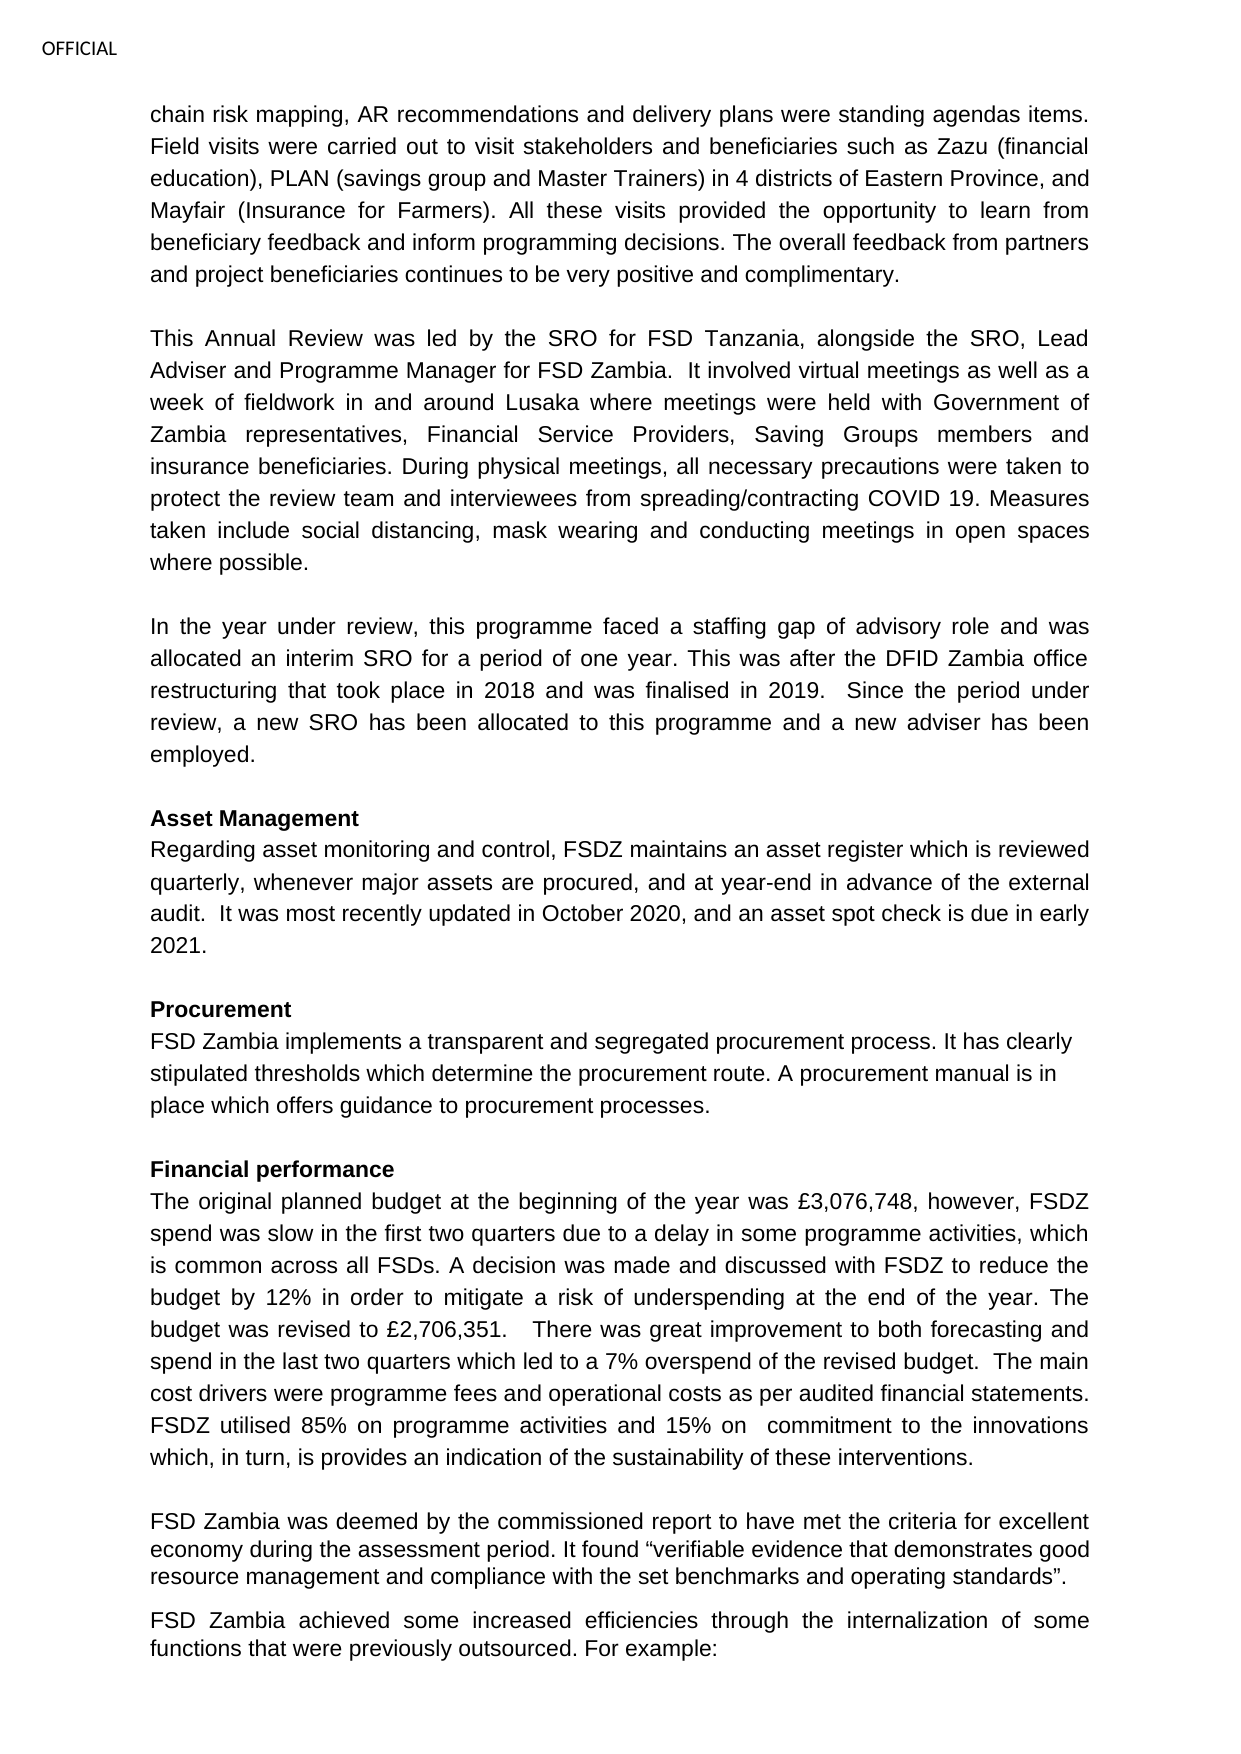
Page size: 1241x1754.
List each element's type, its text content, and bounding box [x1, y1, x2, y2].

text Financial performance [150, 1157, 1090, 1183]
text FSD Zambia was deemed by the commissioned report to have met the criteria for excellent economy during the assessment period. It found “verifiable evidence that demonstrates good resource management and compliance with the set benchmarks and operating standards”. [150, 1509, 1090, 1589]
text FSD Zambia implements a transparent and segregated procurement process. It has clearly stipulated thresholds which determine the procurement route. A procurement manual is in place which offers guidance to procurement processes. [150, 1029, 1090, 1119]
text Procurement [150, 997, 1090, 1023]
text In the year under review, this programme faced a staffing gap of advisory role and was allocated an interim SRO for a period of one year. This was after the DFID Zambia office restructuring that took place in 2018 and was finalised in 2019. Since the period under review, a new SRO has been allocated to this programme and a new adviser has been employed. [150, 613, 1090, 767]
text Regarding asset monitoring and control, FSDZ maintains an asset register which is reviewed quarterly, whenever major assets are procured, and at year-end in advance of the external audit. It was most recently updated in October 2020, and an asset spot check is due in early 2021. [150, 837, 1090, 959]
text The original planned budget at the beginning of the year was £3,076,748, however, FSDZ spend was slow in the first two quarters due to a delay in some programme activities, which is common across all FSDs. A decision was made and discussed with FSDZ to reduce the budget by 12% in order to mitigate a risk of underspending at the end of the year. The budget was revised to £2,706,351. There was great improvement to both forecasting and spend in the last two quarters which led to a 7% overspend of the revised budget. The main cost drivers were programme fees and operational costs as per audited financial statements. FSDZ utilised 85% on programme activities and 15% on commitment to the innovations which, in turn, is provides an indication of the sustainability of these interventions. [150, 1189, 1090, 1470]
text Asset Management [150, 805, 1090, 831]
text chain risk mapping, AR recommendations and delivery plans were standing agendas items. Field visits were carried out to visit stakeholders and beneficiaries such as Zazu (financial education), PLAN (savings group and Master Trainers) in 4 districts of Eastern Province, and Mayfair (Insurance for Farmers). All these visits provided the opportunity to learn from beneficiary feedback and inform programming decisions. The overall feedback from partners and project beneficiaries continues to be very positive and complimentary. [150, 102, 1090, 287]
text FSD Zambia achieved some increased efficiencies through the internalization of some functions that were previously outsourced. For example: [150, 1608, 1090, 1661]
text This Annual Review was led by the SRO for FSD Tanzania, alongside the SRO, Lead Adviser and Programme Manager for FSD Zambia. It involved virtual meetings as well as a week of fieldwork in and around Lusaka where meetings were held with Government of Zambia representatives, Financial Service Providers, Saving Groups members and insurance beneficiaries. During physical meetings, all necessary precautions were taken to protect the review team and interviewees from spreading/contracting COVID 19. Measures taken include social distancing, mask wearing and conducting meetings in open spaces where possible. [150, 326, 1090, 575]
